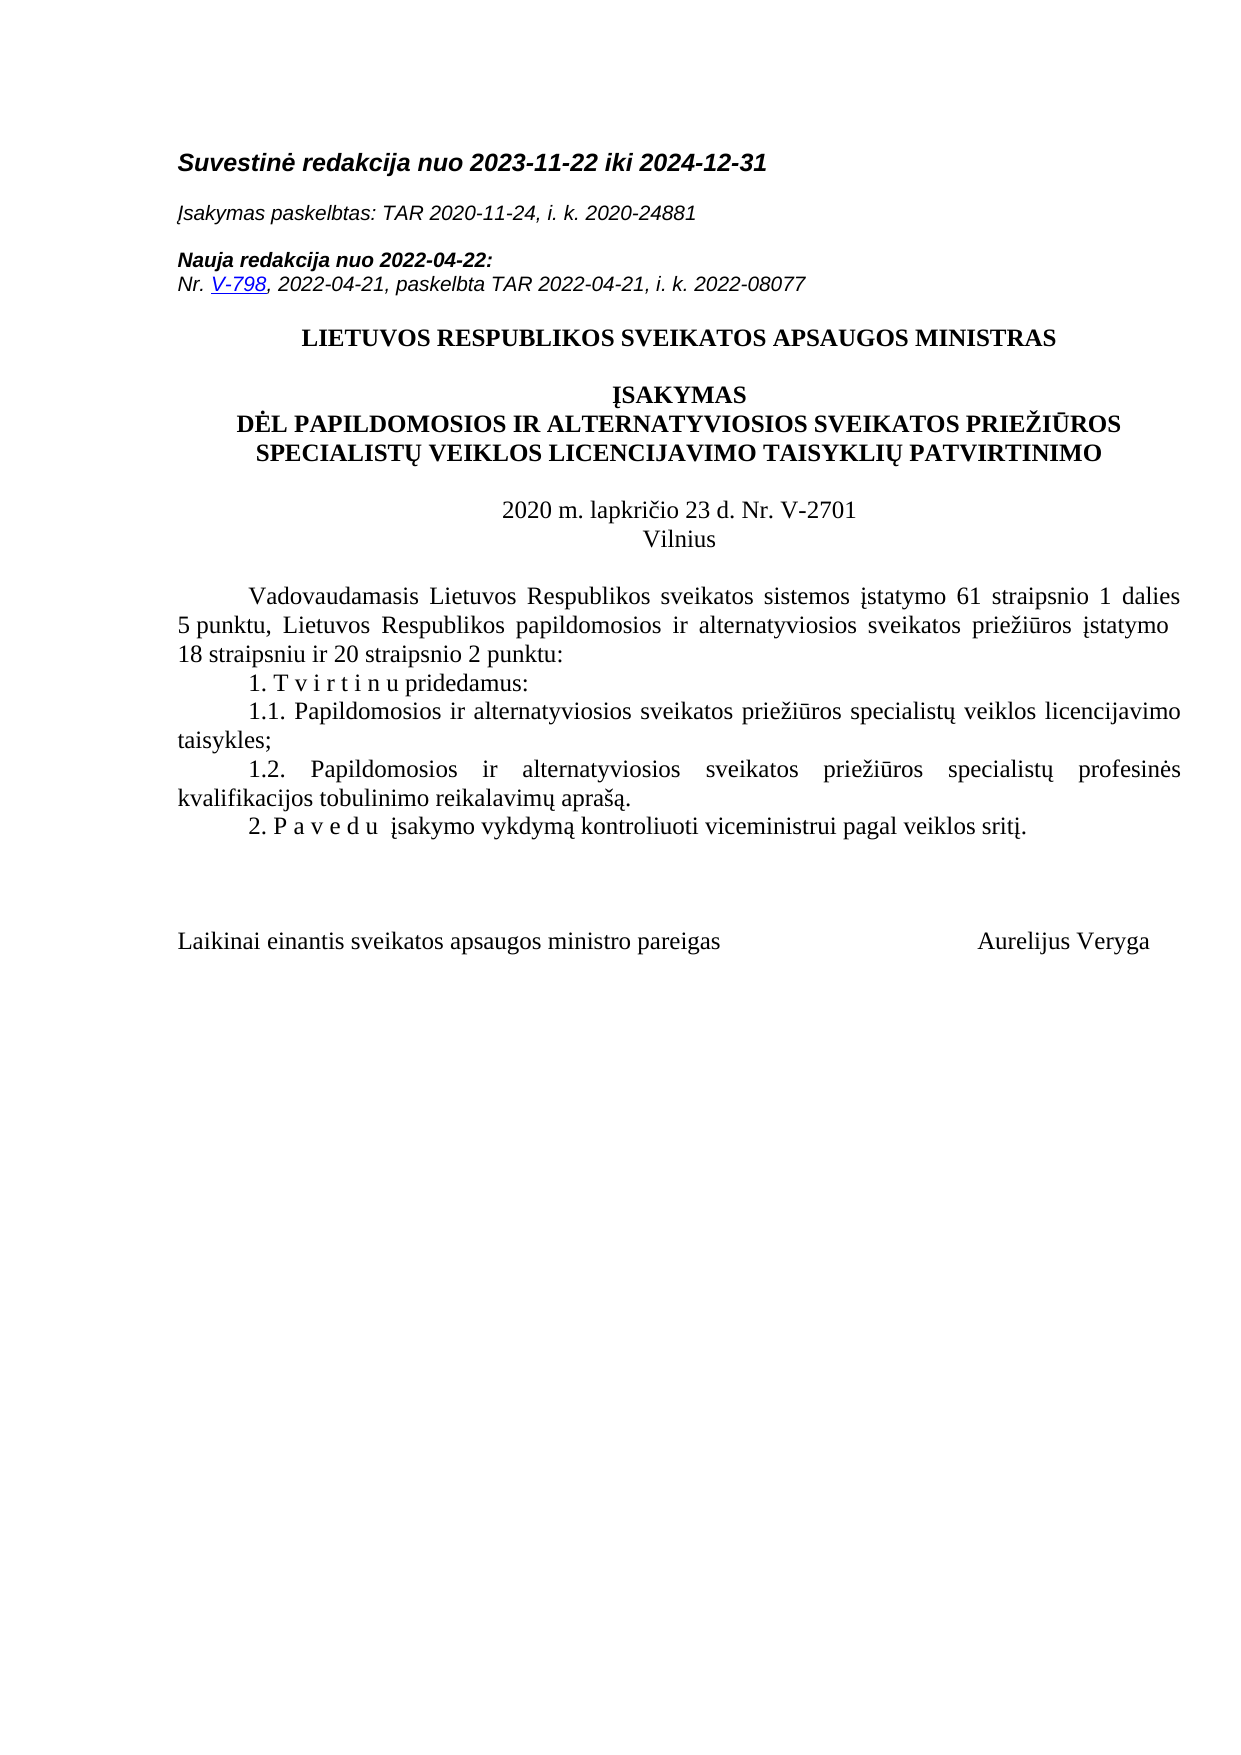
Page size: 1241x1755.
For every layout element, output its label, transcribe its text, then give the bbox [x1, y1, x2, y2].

text Nr. V-798, 2022-04-21, paskelbta TAR 2022-04-21, i. k. 2022-08077 [177, 272, 1181, 296]
text DĖL PAPILDOMOSIOS IR ALTERNATYVIOSIOS SVEIKATOS PRIEŽIŪROS SPECIALISTŲ VEIKLOS LICENCIJAVIMO TAISYKLIŲ PATVIRTINIMO [177, 409, 1181, 466]
text Vadovaudamasis Lietuvos Respublikos sveikatos sistemos įstatymo 61 straipsnio 1 dalies 5 punktu, Lietuvos Respublikos papildomosios ir alternatyviosios sveikatos priežiūros įstatymo 18 straipsniu ir 20 straipsnio 2 punktu: [177, 581, 1181, 668]
text 2. Pavedu įsakymo vykdymą kontroliuoti viceministrui pagal veiklos sritį. [177, 811, 1181, 840]
text 1.1. Papildomosios ir alternatyviosios sveikatos priežiūros specialistų veiklos licencijavimo taisykles; [177, 696, 1181, 754]
text ĮSAKYMAS [177, 380, 1181, 409]
text 1.2. Papildomosios ir alternatyviosios sveikatos priežiūros specialistų profesinės kvalifikacijos tobulinimo reikalavimų aprašą. [177, 754, 1181, 811]
text Suvestinė redakcija nuo 2023-11-22 iki 2024-12-31 [177, 148, 1181, 176]
text 2020 m. lapkričio 23 d. Nr. V-2701 Vilnius [177, 495, 1181, 553]
text 1. Tvirtinu pridedamus: [177, 668, 1181, 696]
text Laikinai einantis sveikatos apsaugos ministro pareigas Aurelijus Veryga [177, 926, 1181, 955]
text Nauja redakcija nuo 2022-04-22: [177, 248, 1181, 272]
text LIETUVOS RESPUBLIKOS SVEIKATOS APSAUGOS MINISTRAS [177, 323, 1181, 351]
text Įsakymas paskelbtas: TAR 2020-11-24, i. k. 2020-24881 [177, 200, 1181, 224]
